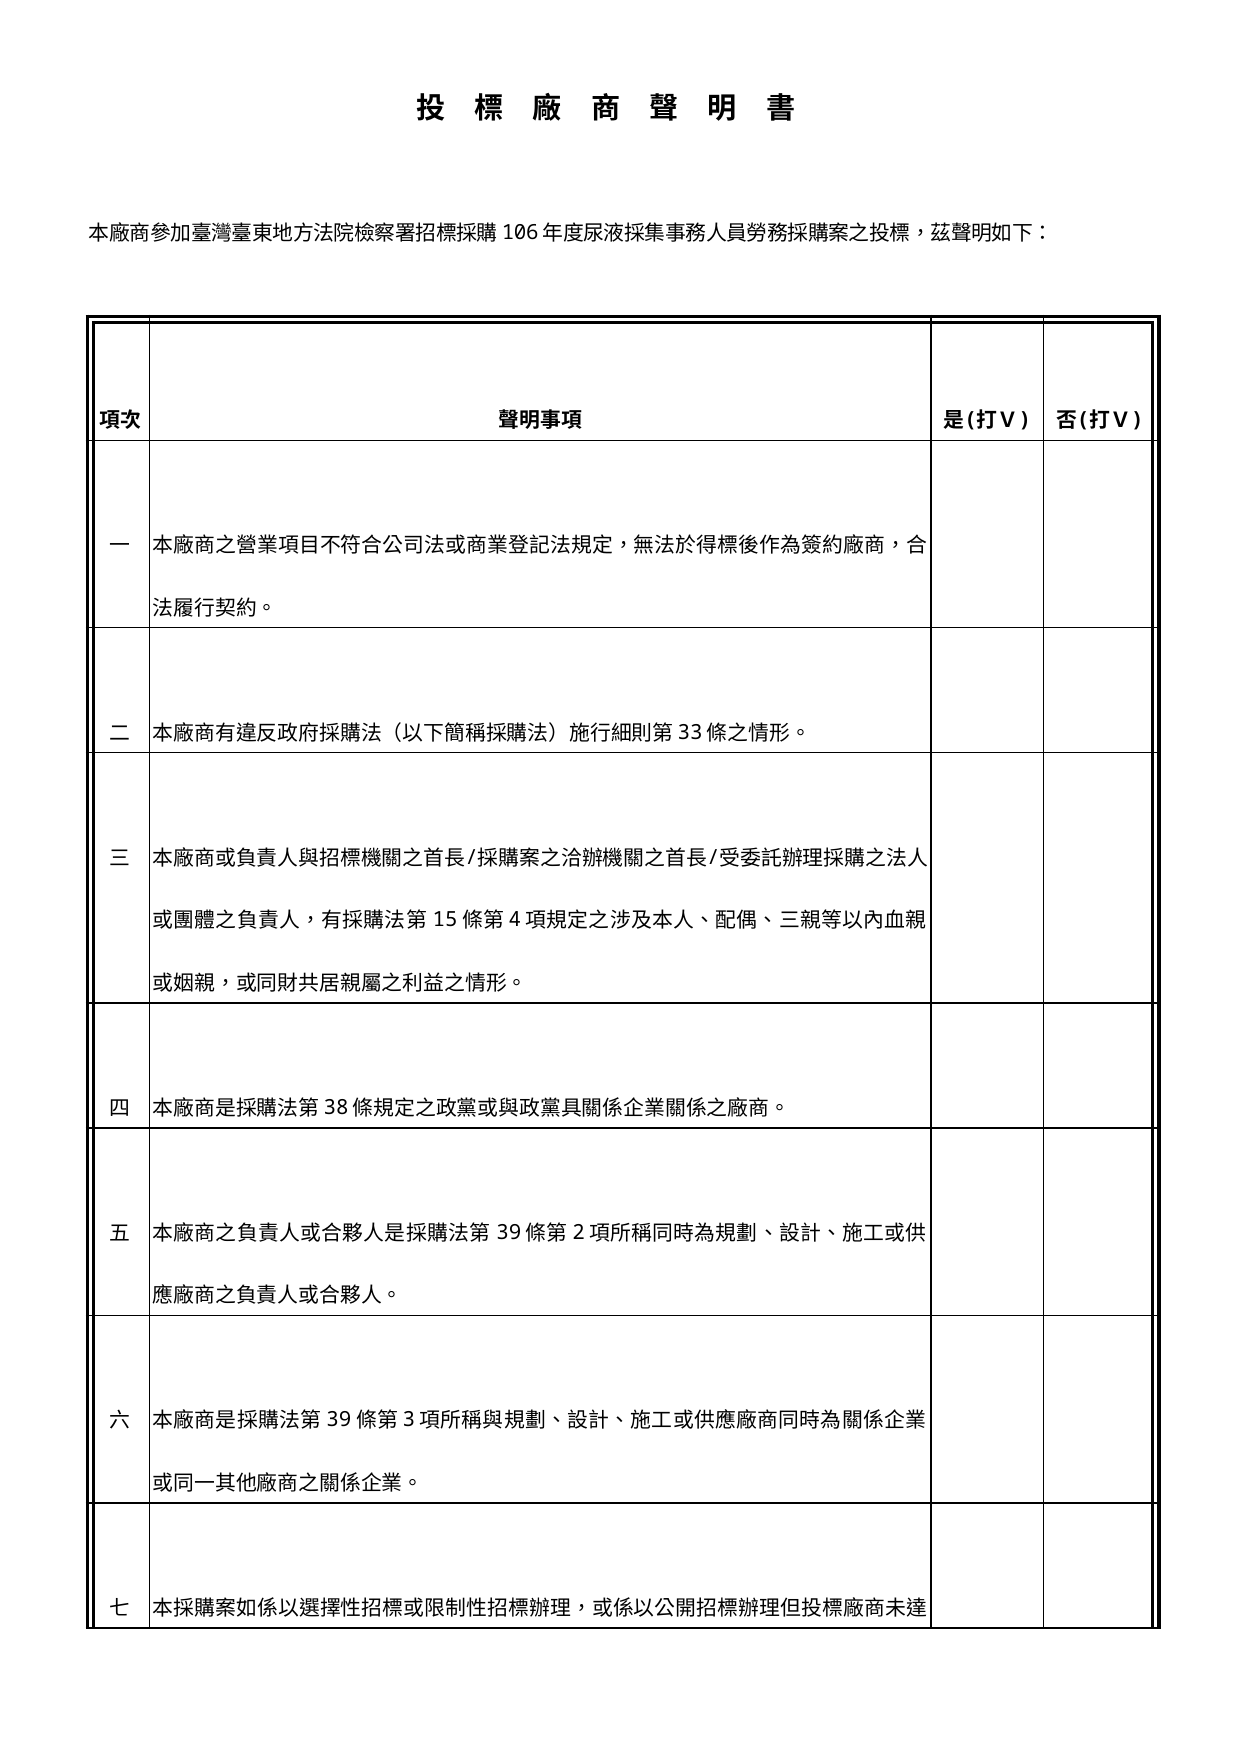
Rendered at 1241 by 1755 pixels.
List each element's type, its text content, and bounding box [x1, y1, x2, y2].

text 本廠商參加臺灣臺東地方法院檢察署招標採購106年度尿液採集事務人員勞務採購案之投標，茲聲明如下： [89, 189, 1152, 252]
table_cell [932, 753, 1043, 1002]
table_cell 四 [95, 1004, 149, 1127]
table_cell 七 [95, 1504, 149, 1627]
text 投 標 廠 商 聲 明 書 [89, 64, 1152, 127]
table_cell 本廠商或負責人與招標機關之首長/採購案之洽辦機關之首長/受委託辦理採購之法人或團體之負責人，有採購法第15條第4項規定之涉及本人、配偶、三親等以內血親或姻親，或同財共居親屬之利益之情形。 [150, 753, 930, 1002]
table_header 項次 [90, 318, 149, 439]
table_cell [1044, 628, 1151, 752]
table_cell 本採購案如係以選擇性招標或限制性招標辦理，或係以公開招標辦理但投標廠商未達 [150, 1504, 930, 1627]
table_cell 本廠商是採購法第38條規定之政黨或與政黨具關係企業關係之廠商。 [150, 1004, 930, 1127]
table_cell [1044, 1129, 1151, 1314]
table_cell [932, 441, 1043, 627]
table_cell [932, 1129, 1043, 1314]
table_cell [1044, 1316, 1151, 1502]
table_cell 本廠商之營業項目不符合公司法或商業登記法規定，無法於得標後作為簽約廠商，合法履行契約。 [150, 441, 930, 627]
table_cell 本廠商有違反政府採購法（以下簡稱採購法）施行細則第33條之情形。 [150, 628, 930, 752]
table_cell 一 [95, 441, 149, 627]
table_cell [1044, 441, 1151, 627]
table_cell [932, 1504, 1043, 1627]
table_header 聲明事項 [150, 324, 930, 439]
table_cell 本廠商是採購法第39條第3項所稱與規劃、設計、施工或供應廠商同時為關係企業或同一其他廠商之關係企業。 [150, 1316, 930, 1502]
table_cell [1044, 753, 1151, 1002]
table_cell 六 [95, 1316, 149, 1502]
table_cell [1044, 1504, 1151, 1627]
table_cell [1044, 1004, 1151, 1127]
table_cell 五 [95, 1129, 149, 1314]
table_cell 本廠商之負責人或合夥人是採購法第39條第2項所稱同時為規劃、設計、施工或供應廠商之負責人或合夥人。 [150, 1129, 930, 1314]
table_cell 二 [95, 628, 149, 752]
table_header 是(打Ｖ) [932, 324, 1043, 439]
table_header 否(打Ｖ) [1044, 318, 1156, 439]
table_cell 三 [95, 753, 149, 1002]
table_cell [932, 1004, 1043, 1127]
table_cell [932, 1316, 1043, 1502]
table_cell [932, 628, 1043, 752]
